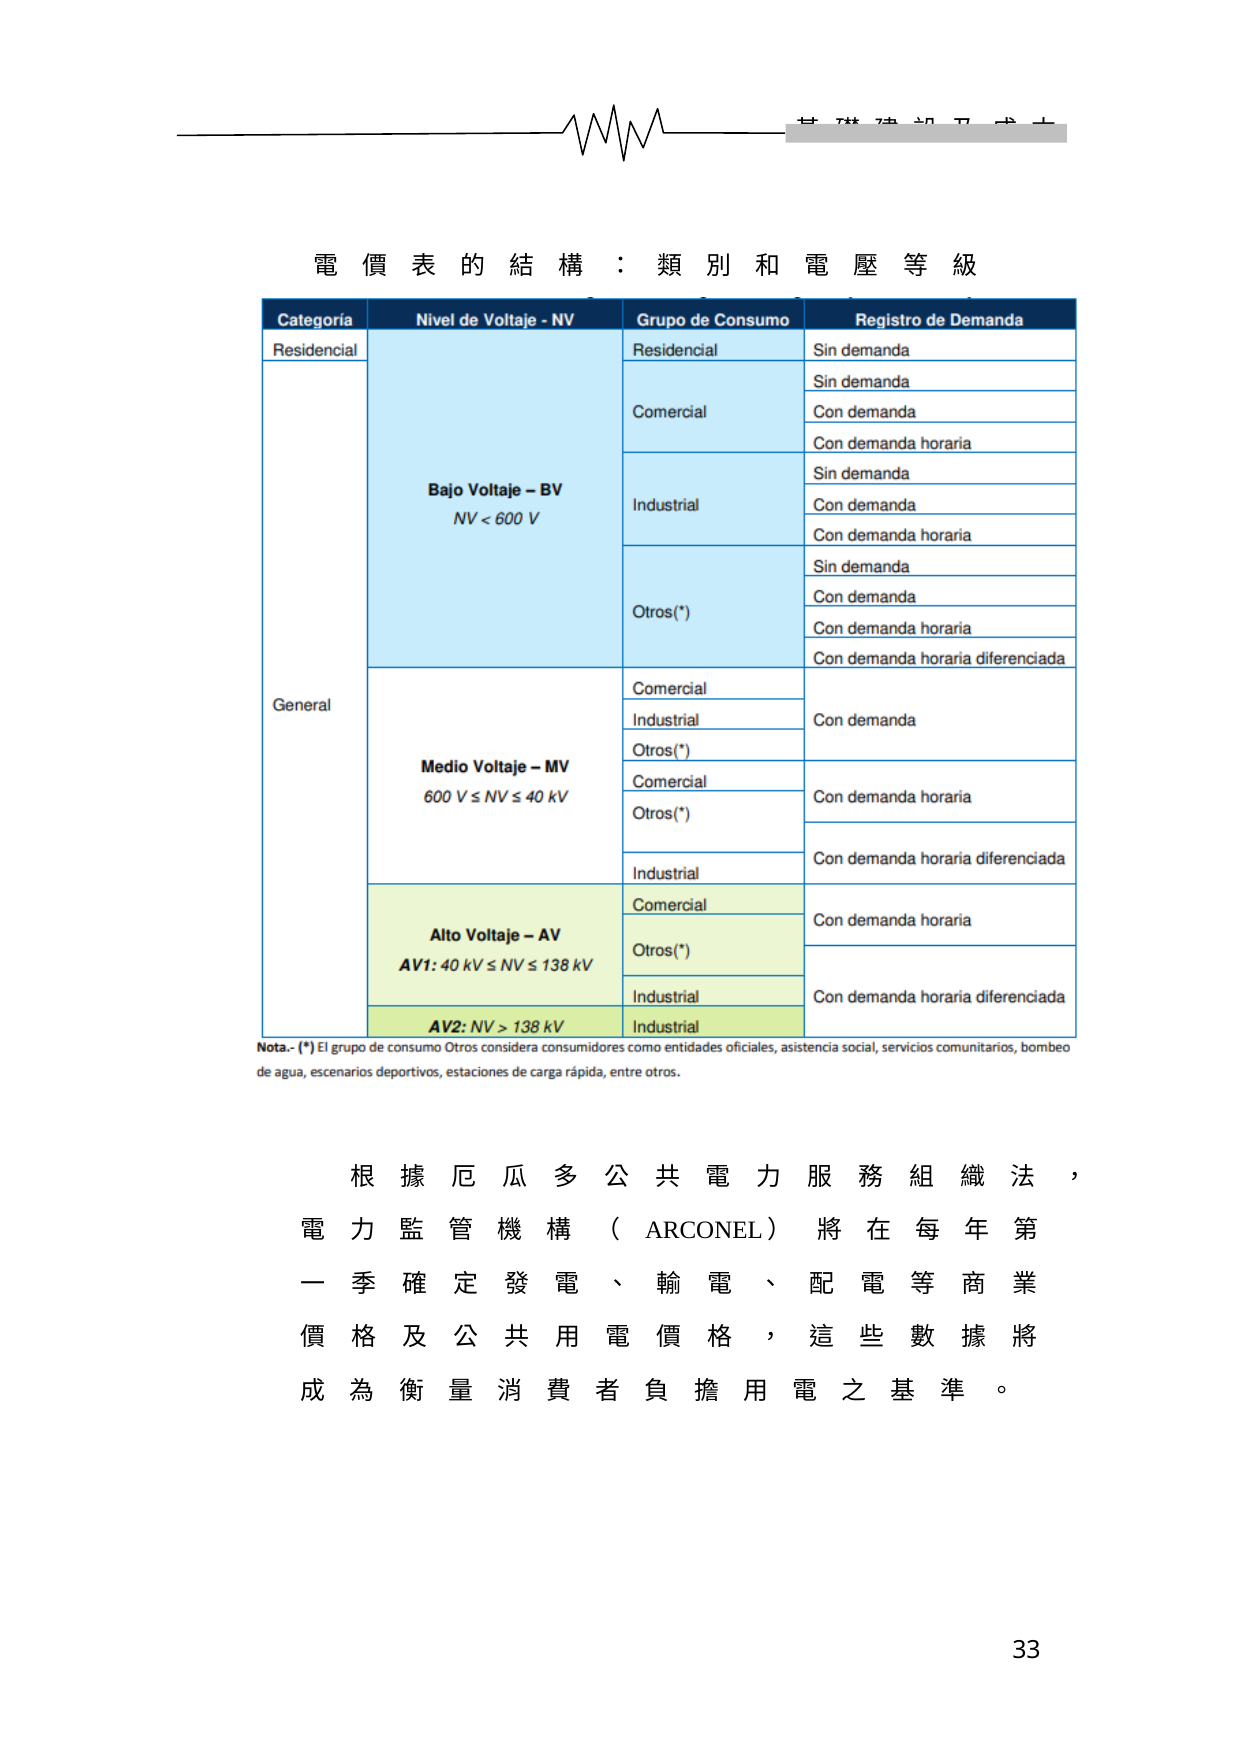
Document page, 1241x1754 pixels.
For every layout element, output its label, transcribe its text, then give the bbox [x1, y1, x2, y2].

list 電價表的結構：類別和電壓等級 [228, 237, 1063, 291]
text 根據厄瓜多公共電力服務組織法，電力監管機構（ARCONEL）將在每年第一季確定發電、輸電、配電等商業價格及公共用電價格，這些數據將成為衡量消費者負擔用電之基準。 [276, 1147, 1063, 1415]
picture [251, 297, 1085, 1082]
